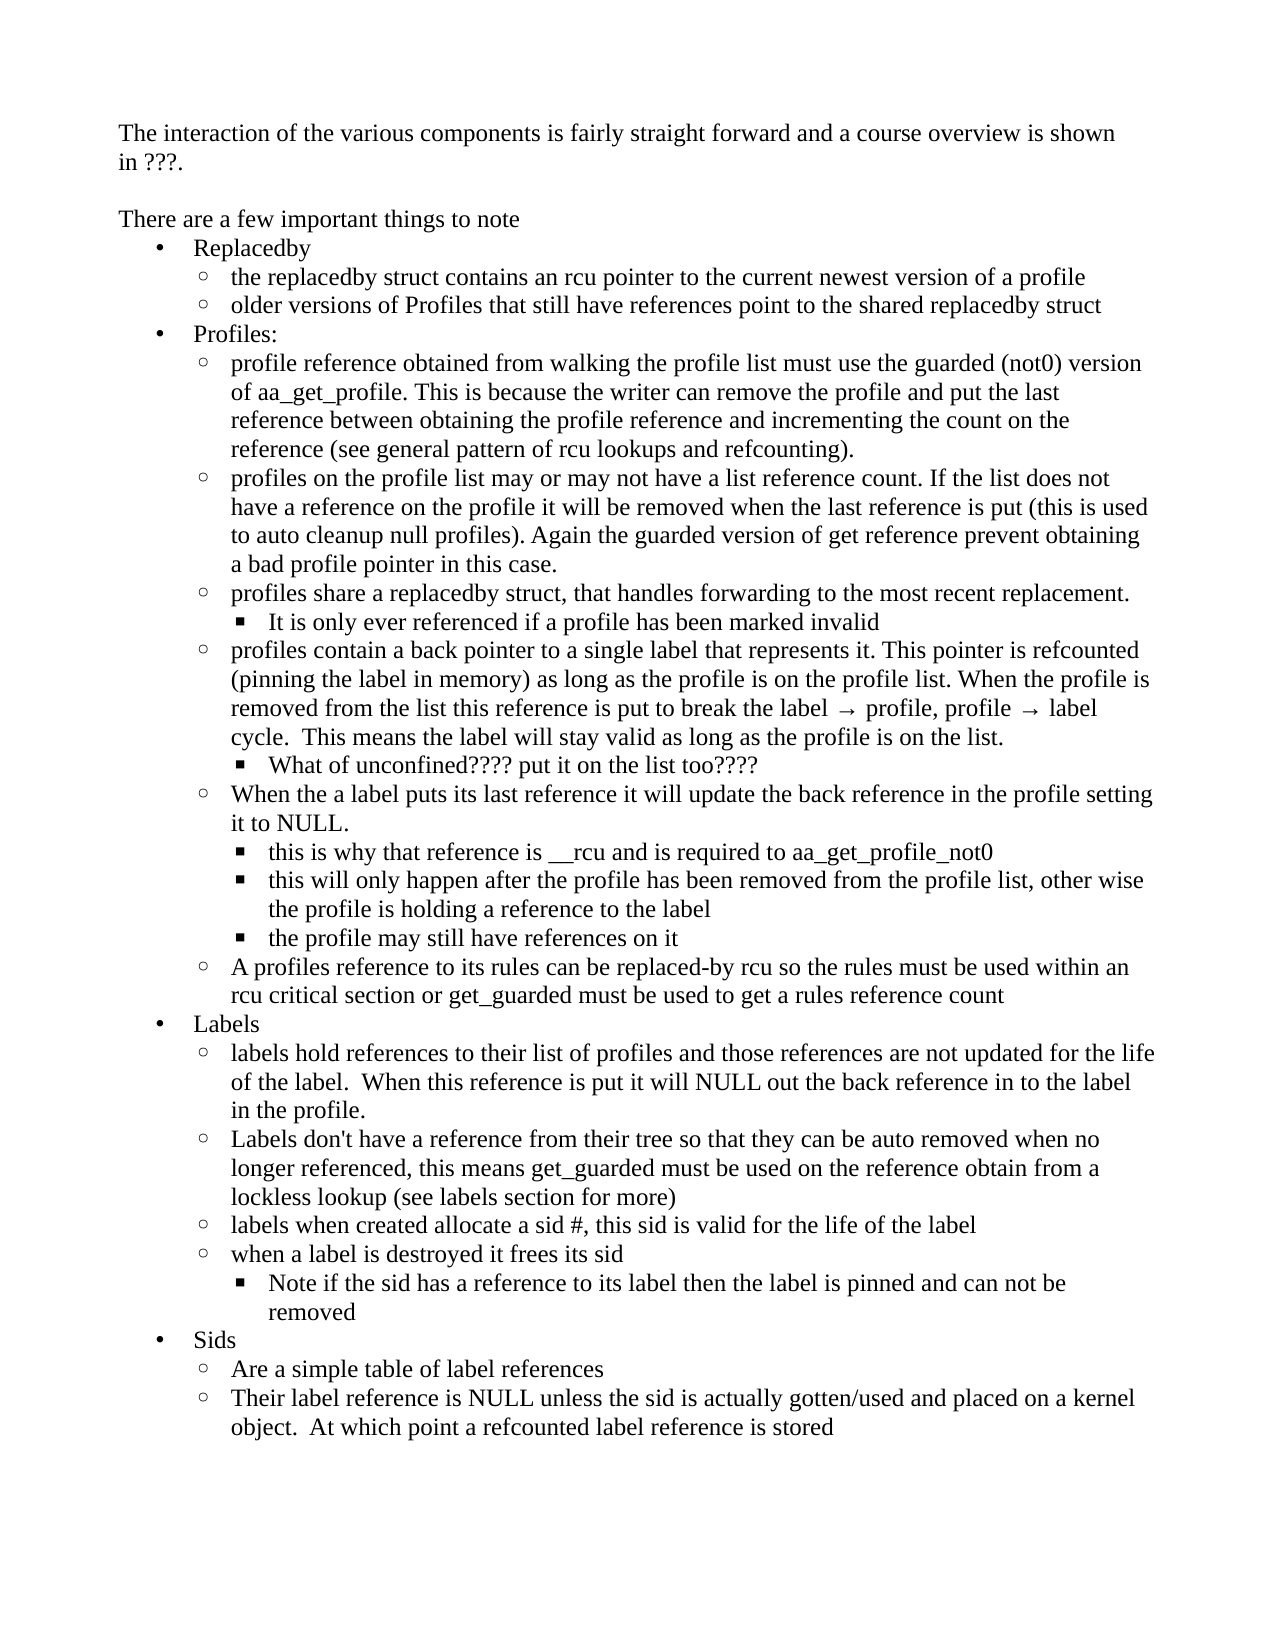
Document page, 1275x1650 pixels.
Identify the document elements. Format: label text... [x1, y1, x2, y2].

text There are a few important things to note [118, 204, 1157, 233]
list A profiles reference to its rules can be replaced-by rcu so the rules must be used within an rcu critical section or get_guarded must be used to get a rules reference count [193, 952, 1157, 1009]
list the replacedby struct contains an rcu pointer to the current newest version of a profile [193, 262, 1157, 291]
list older versions of Profiles that still have references point to the shared replacedby struct [193, 291, 1157, 319]
list It is only ever referenced if a profile has been marked invalid [231, 607, 1157, 636]
list the profile may still have references on it [231, 923, 1157, 952]
list profile reference obtained from walking the profile list must use the guarded (not0) version of aa_get_profile. This is because the writer can remove the profile and put the last reference between obtaining the profile reference and incrementing the count on the reference (see general pattern of rcu lookups and refcounting). [193, 348, 1157, 463]
list Profiles: [156, 319, 1157, 348]
list profiles contain a back pointer to a single label that represents it. This pointer is refcounted (pinning the label in memory) as long as the profile is on the profile list. When the profile is removed from the list this reference is put to break the label → profile, profile → label cycle. This means the label will stay valid as long as the profile is on the list. [193, 636, 1157, 751]
list profiles on the profile list may or may not have a list reference count. If the list does not have a reference on the profile it will be removed when the last reference is put (this is used to auto cleanup null profiles). Again the guarded version of get reference prevent obtaining a bad profile pointer in this case. [193, 463, 1157, 578]
list Replacedby [156, 233, 1157, 262]
list labels hold references to their list of profiles and those references are not updated for the life of the label. When this reference is put it will NULL out the back reference in to the label in the profile. [193, 1038, 1157, 1124]
text The interaction of the various components is fairly straight forward and a course overview is shown in ???. [118, 118, 1157, 176]
list this will only happen after the profile has been removed from the profile list, other wise the profile is holding a reference to the label [231, 866, 1157, 923]
list this is why that reference is __rcu and is required to aa_get_profile_not0 [231, 837, 1157, 866]
list Labels [156, 1009, 1157, 1038]
list What of unconfined???? put it on the list too???? [231, 751, 1157, 779]
list when a label is destroyed it frees its sid [193, 1239, 1157, 1268]
list Note if the sid has a reference to its label then the label is pinned and can not be removed [231, 1268, 1157, 1326]
list Labels don't have a reference from their tree so that they can be auto removed when no longer referenced, this means get_guarded must be used on the reference obtain from a lockless lookup (see labels section for more) [193, 1124, 1157, 1211]
list Sids [156, 1326, 1157, 1354]
list profiles share a replacedby struct, that handles forwarding to the most recent replacement. [193, 578, 1157, 607]
list Their label reference is NULL unless the sid is actually gotten/used and placed on a kernel object. At which point a refcounted label reference is stored [193, 1383, 1157, 1441]
list Are a simple table of label references [193, 1354, 1157, 1383]
list labels when created allocate a sid #, this sid is valid for the life of the label [193, 1211, 1157, 1239]
list When the a label puts its last reference it will update the back reference in the profile setting it to NULL. [193, 779, 1157, 837]
